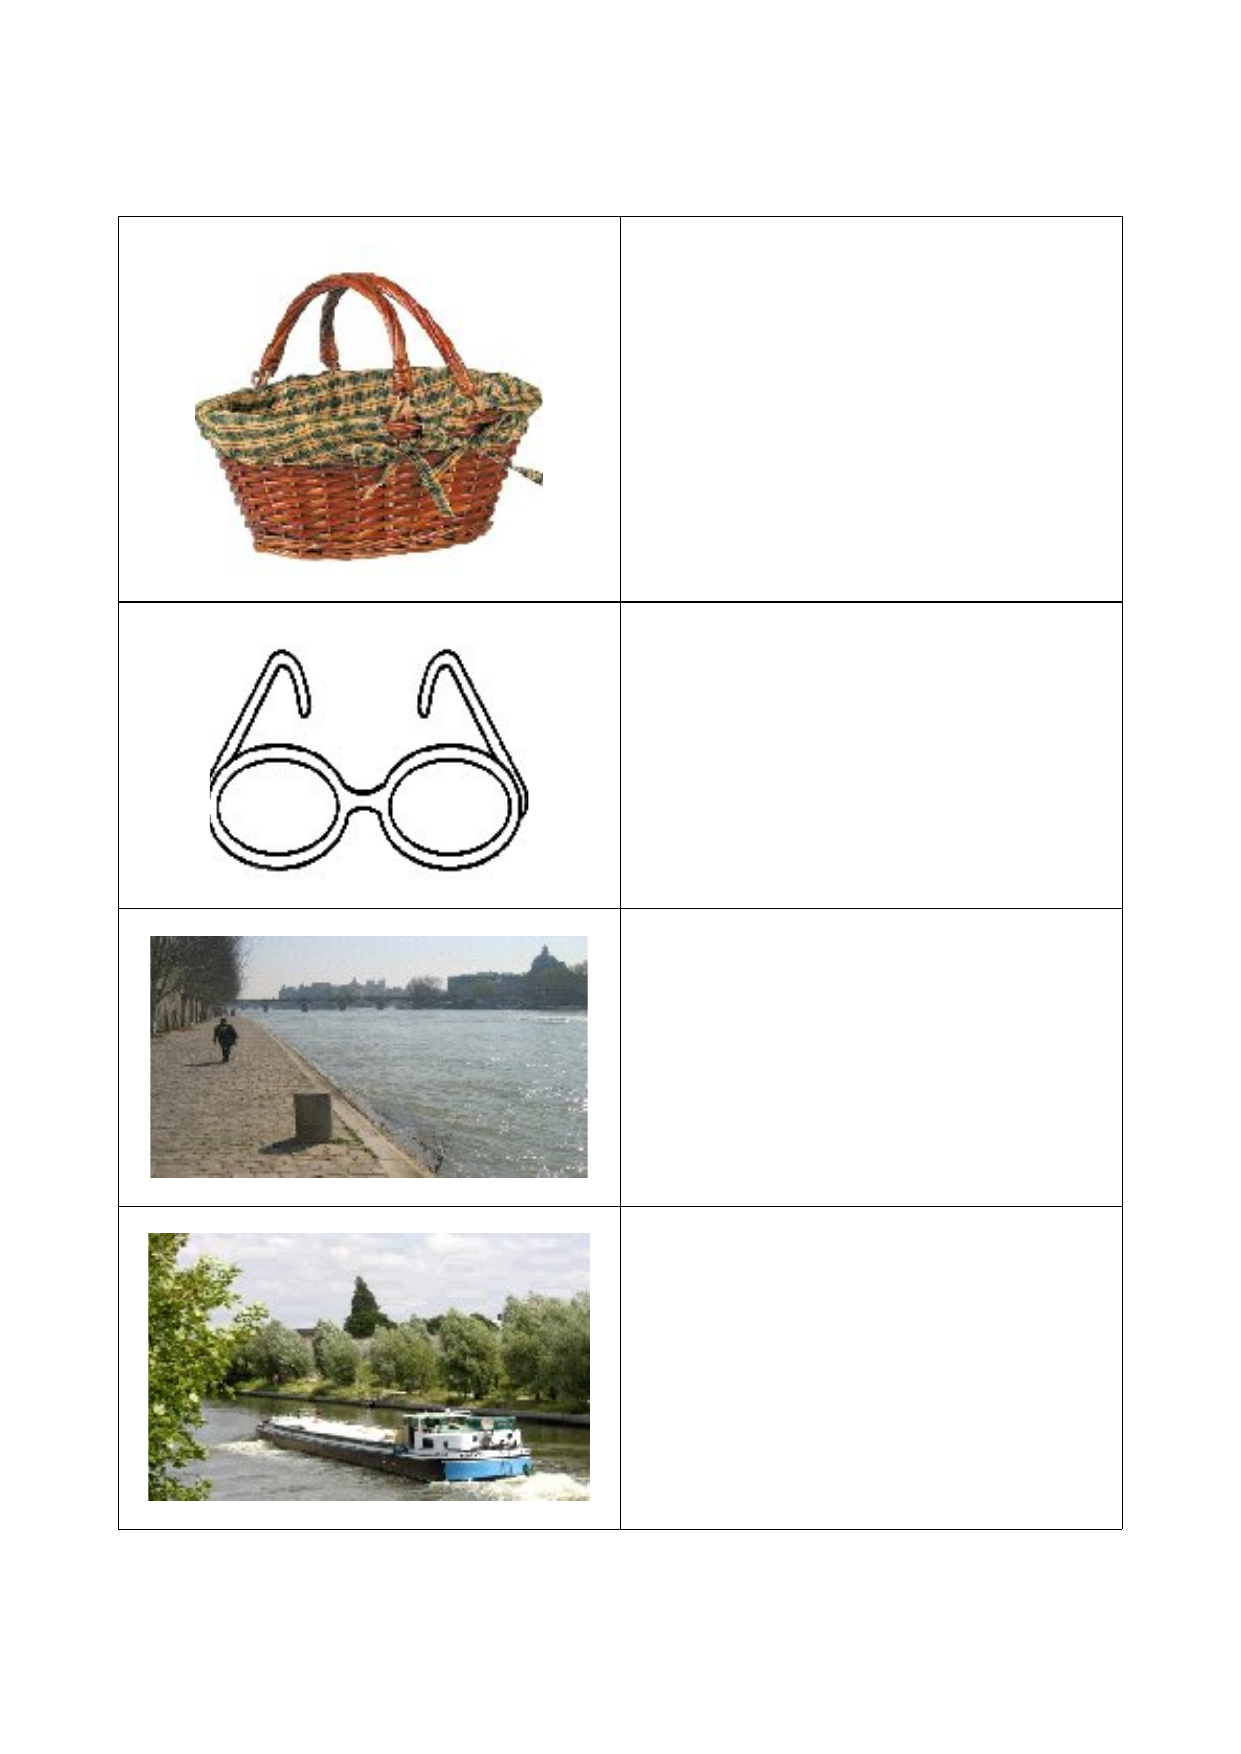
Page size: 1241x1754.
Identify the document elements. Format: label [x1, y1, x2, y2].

table_cell [621, 1207, 1122, 1529]
table_cell [621, 603, 1122, 908]
table_cell [621, 909, 1122, 1206]
picture [148, 1233, 590, 1501]
table_cell [119, 1207, 620, 1529]
table_cell [119, 603, 620, 908]
picture [150, 936, 588, 1178]
picture [195, 244, 543, 574]
table_cell [119, 909, 620, 1206]
table_header [119, 217, 620, 601]
picture [209, 629, 529, 880]
table_header [621, 217, 1122, 601]
